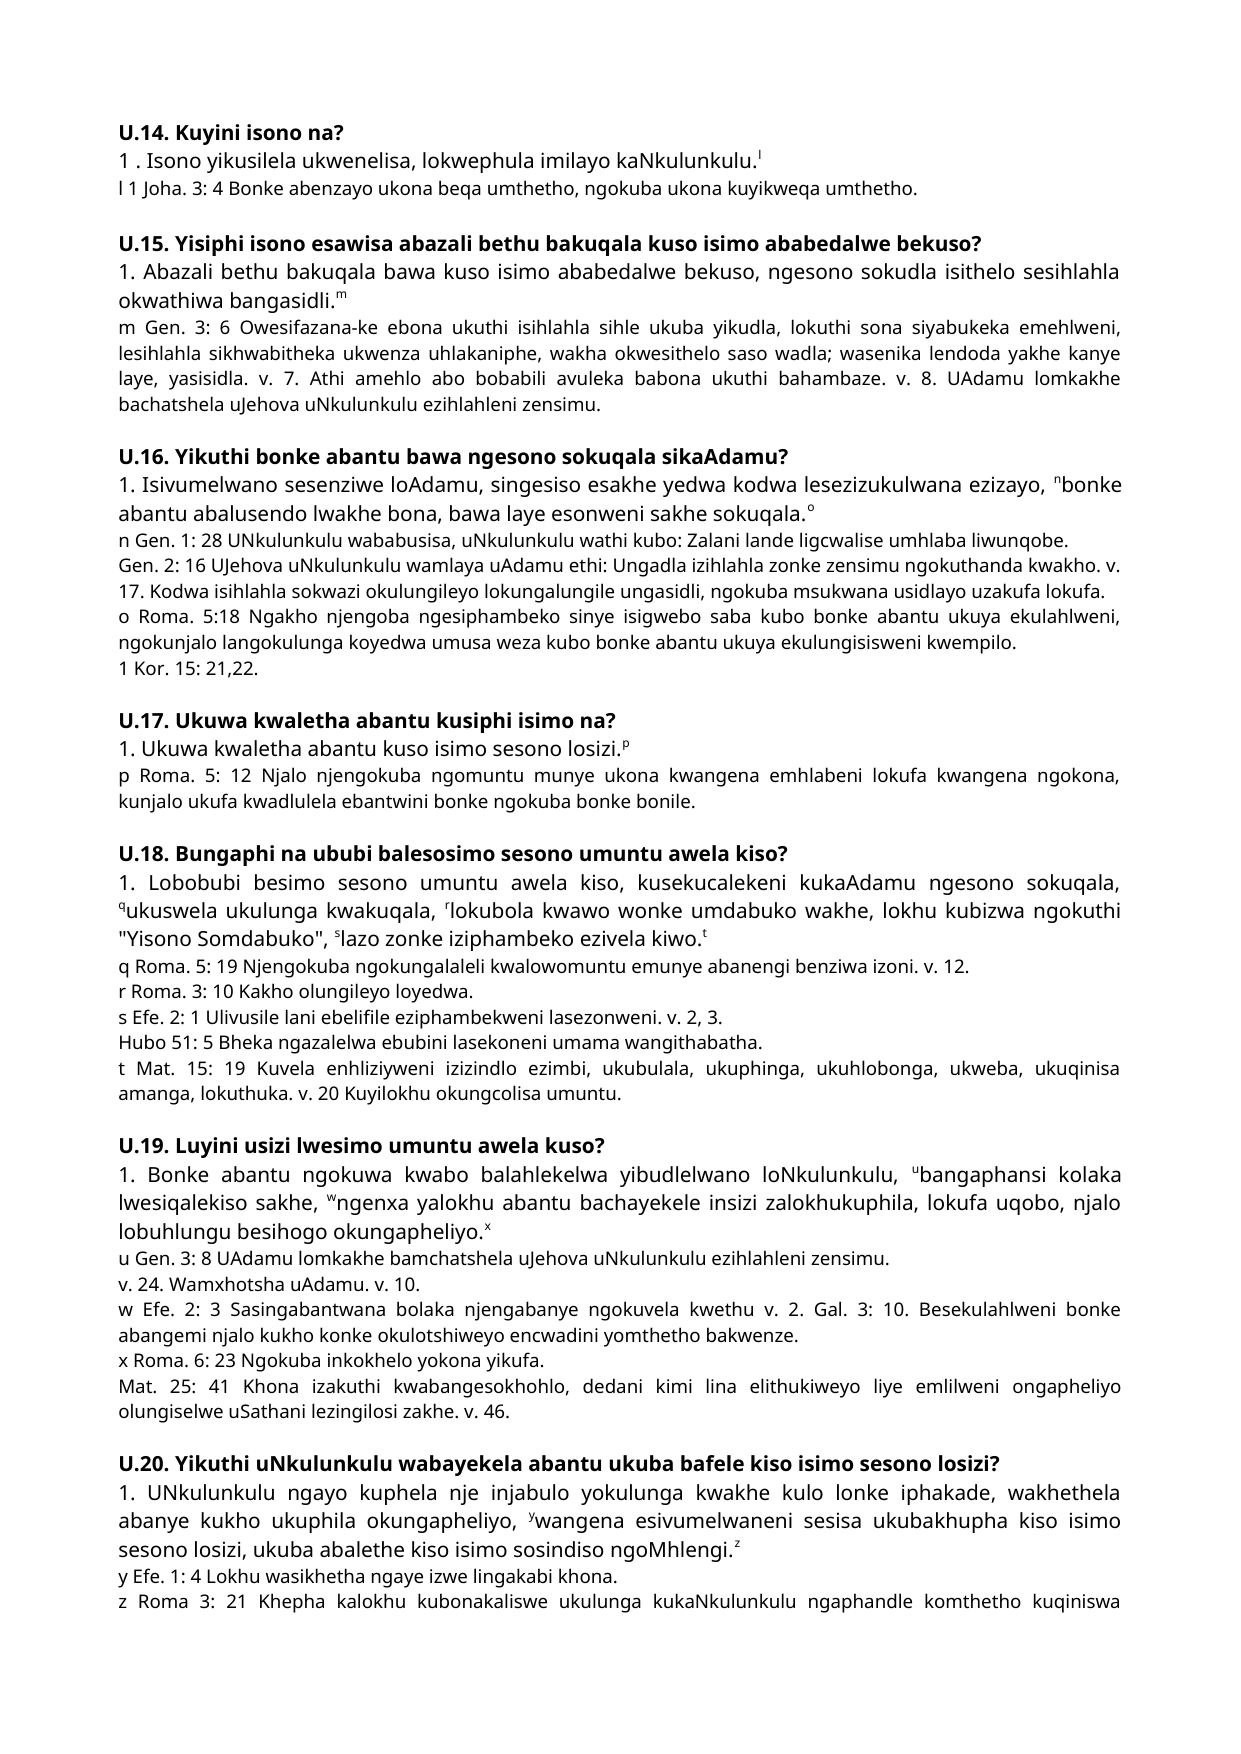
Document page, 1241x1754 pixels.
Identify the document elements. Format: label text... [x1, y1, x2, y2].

text n Gen. 1: 28 UNkulunkulu wababusisa, uNkulunkulu wathi kubo: Zalani lande ligcwalise umhlaba liwunqobe. [118, 527, 1122, 553]
text U.18. Bungaphi na ububi balesosimo sesono umuntu awela kiso? [118, 839, 1122, 868]
text Hubo 51: 5 Bheka ngazalelwa ebubini lasekoneni umama wangithabatha. [118, 1029, 1122, 1055]
text 1. UNkulunkulu ngayo kuphela nje injabulo yokulunga kwakhe kulo lonke iphakade, wakhethela abanye kukho ukuphila okungapheliyo, ywangena esivumelwaneni sesisa ukubakhupha kiso isimo sesono losizi, ukuba abalethe kiso isimo sosindiso ngoMhlengi.z [118, 1478, 1122, 1563]
text v. 24. Wamxhotsha uAdamu. v. 10. [118, 1271, 1122, 1296]
text x Roma. 6: 23 Ngokuba inkokhelo yokona yikufa. [118, 1347, 1122, 1373]
text l 1 Joha. 3: 4 Bonke abenzayo ukona beqa umthetho, ngokuba ukona kuyikweqa umthetho. [118, 175, 1122, 201]
text U.16. Yikuthi bonke abantu bawa ngesono sokuqala sikaAdamu? [118, 442, 1122, 470]
text m Gen. 3: 6 Owesifazana-ke ebona ukuthi isihlahla sihle ukuba yikudla, lokuthi sona siyabukeka emehlweni, lesihlahla sikhwabitheka ukwenza uhlakaniphe, wakha okwesithelo saso wadla; wasenika lendoda yakhe kanye laye, yasisidla. v. 7. Athi amehlo abo bobabili avuleka babona ukuthi bahambaze. v. 8. UAdamu lomkakhe bachatshela uJehova uNkulunkulu ezihlahleni zensimu. [118, 314, 1122, 416]
text t Mat. 15: 19 Kuvela enhliziyweni izizindlo ezimbi, ukubulala, ukuphinga, ukuhlobonga, ukweba, ukuqinisa amanga, lokuthuka. v. 20 Kuyilokhu okungcolisa umuntu. [118, 1055, 1122, 1106]
text z Roma 3: 21 Khepha kalokhu kubonakaliswe ukulunga kukaNkulunkulu ngaphandle komthetho kuqiniswa [118, 1589, 1122, 1614]
text U.14. Kuyini isono na? [118, 118, 1122, 147]
text U.20. Yikuthi uNkulunkulu wabayekela abantu ukuba bafele kiso isimo sesono losizi? [118, 1449, 1122, 1478]
text 1. Ukuwa kwaletha abantu kuso isimo sesono losizi.p [118, 734, 1122, 763]
text 1. Lobobubi besimo sesono umuntu awela kiso, kusekucalekeni kukaAdamu ngesono sokuqala, qukuswela ukulunga kwakuqala, rlokubola kwawo wonke umdabuko wakhe, lokhu kubizwa ngokuthi "Yisono Somdabuko", slazo zonke iziphambeko ezivela kiwo.t [118, 868, 1122, 953]
text U.19. Luyini usizi lwesimo umuntu awela kuso? [118, 1132, 1122, 1160]
text s Efe. 2: 1 Ulivusile lani ebelifile eziphambekweni lasezonweni. v. 2, 3. [118, 1004, 1122, 1029]
text 1. Isivumelwano sesenziwe loAdamu, singesiso esakhe yedwa kodwa lesezizukulwana ezizayo, nbonke abantu abalusendo lwakhe bona, bawa laye esonweni sakhe sokuqala.o [118, 470, 1122, 527]
text p Roma. 5: 12 Njalo njengokuba ngomuntu munye ukona kwangena emhlabeni lokufa kwangena ngokona, kunjalo ukufa kwadlulela ebantwini bonke ngokuba bonke bonile. [118, 763, 1122, 814]
text 1 Kor. 15: 21,22. [118, 655, 1122, 680]
text r Roma. 3: 10 Kakho olungileyo loyedwa. [118, 978, 1122, 1004]
text o Roma. 5:18 Ngakho njengoba ngesiphambeko sinye isigwebo saba kubo bonke abantu ukuya ekulahlweni, ngokunjalo langokulunga koyedwa umusa weza kubo bonke abantu ukuya ekulungisisweni kwempilo. [118, 604, 1122, 655]
text q Roma. 5: 19 Njengokuba ngokungalaleli kwalowomuntu emunye abanengi benziwa izoni. v. 12. [118, 953, 1122, 978]
text w Efe. 2: 3 Sasingabantwana bolaka njengabanye ngokuvela kwethu v. 2. Gal. 3: 10. Besekulahlweni bonke abangemi njalo kukho konke okulotshiweyo encwadini yomthetho bakwenze. [118, 1296, 1122, 1347]
text u Gen. 3: 8 UAdamu lomkakhe bamchatshela uJehova uNkulunkulu ezihlahleni zensimu. [118, 1245, 1122, 1271]
text U.17. Ukuwa kwaletha abantu kusiphi isimo na? [118, 706, 1122, 734]
text Mat. 25: 41 Khona izakuthi kwabangesokhohlo, dedani kimi lina elithukiweyo liye emlilweni ongapheliyo olungiselwe uSathani lezingilosi zakhe. v. 46. [118, 1373, 1122, 1424]
text 1 . Isono yikusilela ukwenelisa, lokwephula imilayo kaNkulunkulu.l [118, 147, 1122, 175]
text 1. Bonke abantu ngokuwa kwabo balahlekelwa yibudlelwano loNkulunkulu, ubangaphansi kolaka lwesiqalekiso sakhe, wngenxa yalokhu abantu bachayekele insizi zalokhukuphila, lokufa uqobo, njalo lobuhlungu besihogo okungapheliyo.x [118, 1160, 1122, 1245]
text U.15. Yisiphi isono esawisa abazali bethu bakuqala kuso isimo ababedalwe bekuso? [118, 229, 1122, 257]
text y Efe. 1: 4 Lokhu wasikhetha ngaye izwe lingakabi khona. [118, 1563, 1122, 1589]
text 1. Abazali bethu bakuqala bawa kuso isimo ababedalwe bekuso, ngesono sokudla isithelo sesihlahla okwathiwa bangasidli.m [118, 257, 1122, 314]
text Gen. 2: 16 UJehova uNkulunkulu wamlaya uAdamu ethi: Ungadla izihlahla zonke zensimu ngokuthanda kwakho. v. 17. Kodwa isihlahla sokwazi okulungileyo lokungalungile ungasidli, ngokuba msukwana usidlayo uzakufa lokufa. [118, 553, 1122, 604]
